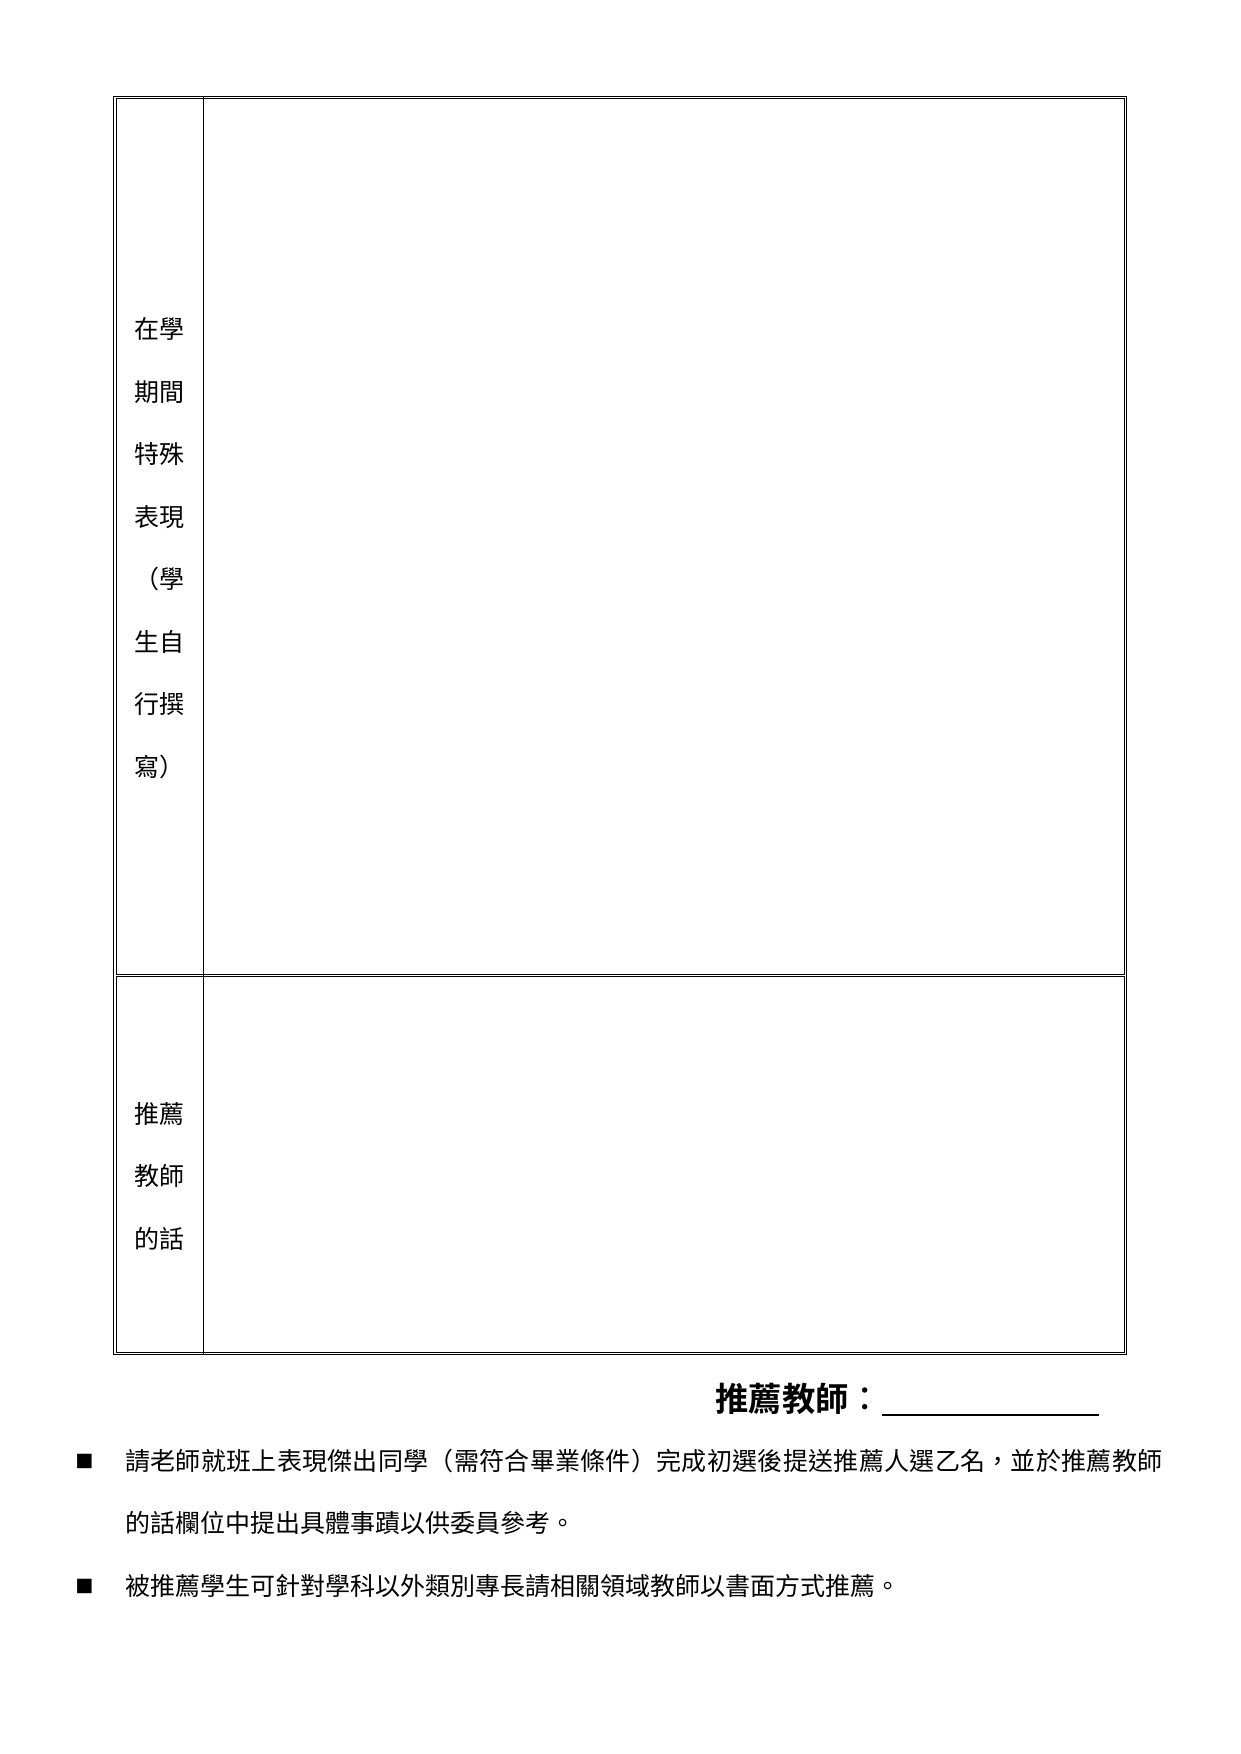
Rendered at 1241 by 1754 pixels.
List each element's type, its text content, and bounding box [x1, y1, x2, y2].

text 推薦教師︰ [75, 1355, 1098, 1418]
table_cell [204, 99, 1124, 974]
table_cell 在學期間特殊表現（學生自行撰寫） [117, 99, 203, 974]
table_cell 推薦教師的話 [117, 977, 203, 1352]
table_cell [204, 977, 1124, 1352]
list 請老師就班上表現傑出同學（需符合畢業條件）完成初選後提送推薦人選乙名，並於推薦教師的話欄位中提出具體事蹟以供委員參考。 [75, 1418, 1165, 1543]
list 被推薦學生可針對學科以外類別專長請相關領域教師以書面方式推薦。 [75, 1543, 1165, 1605]
